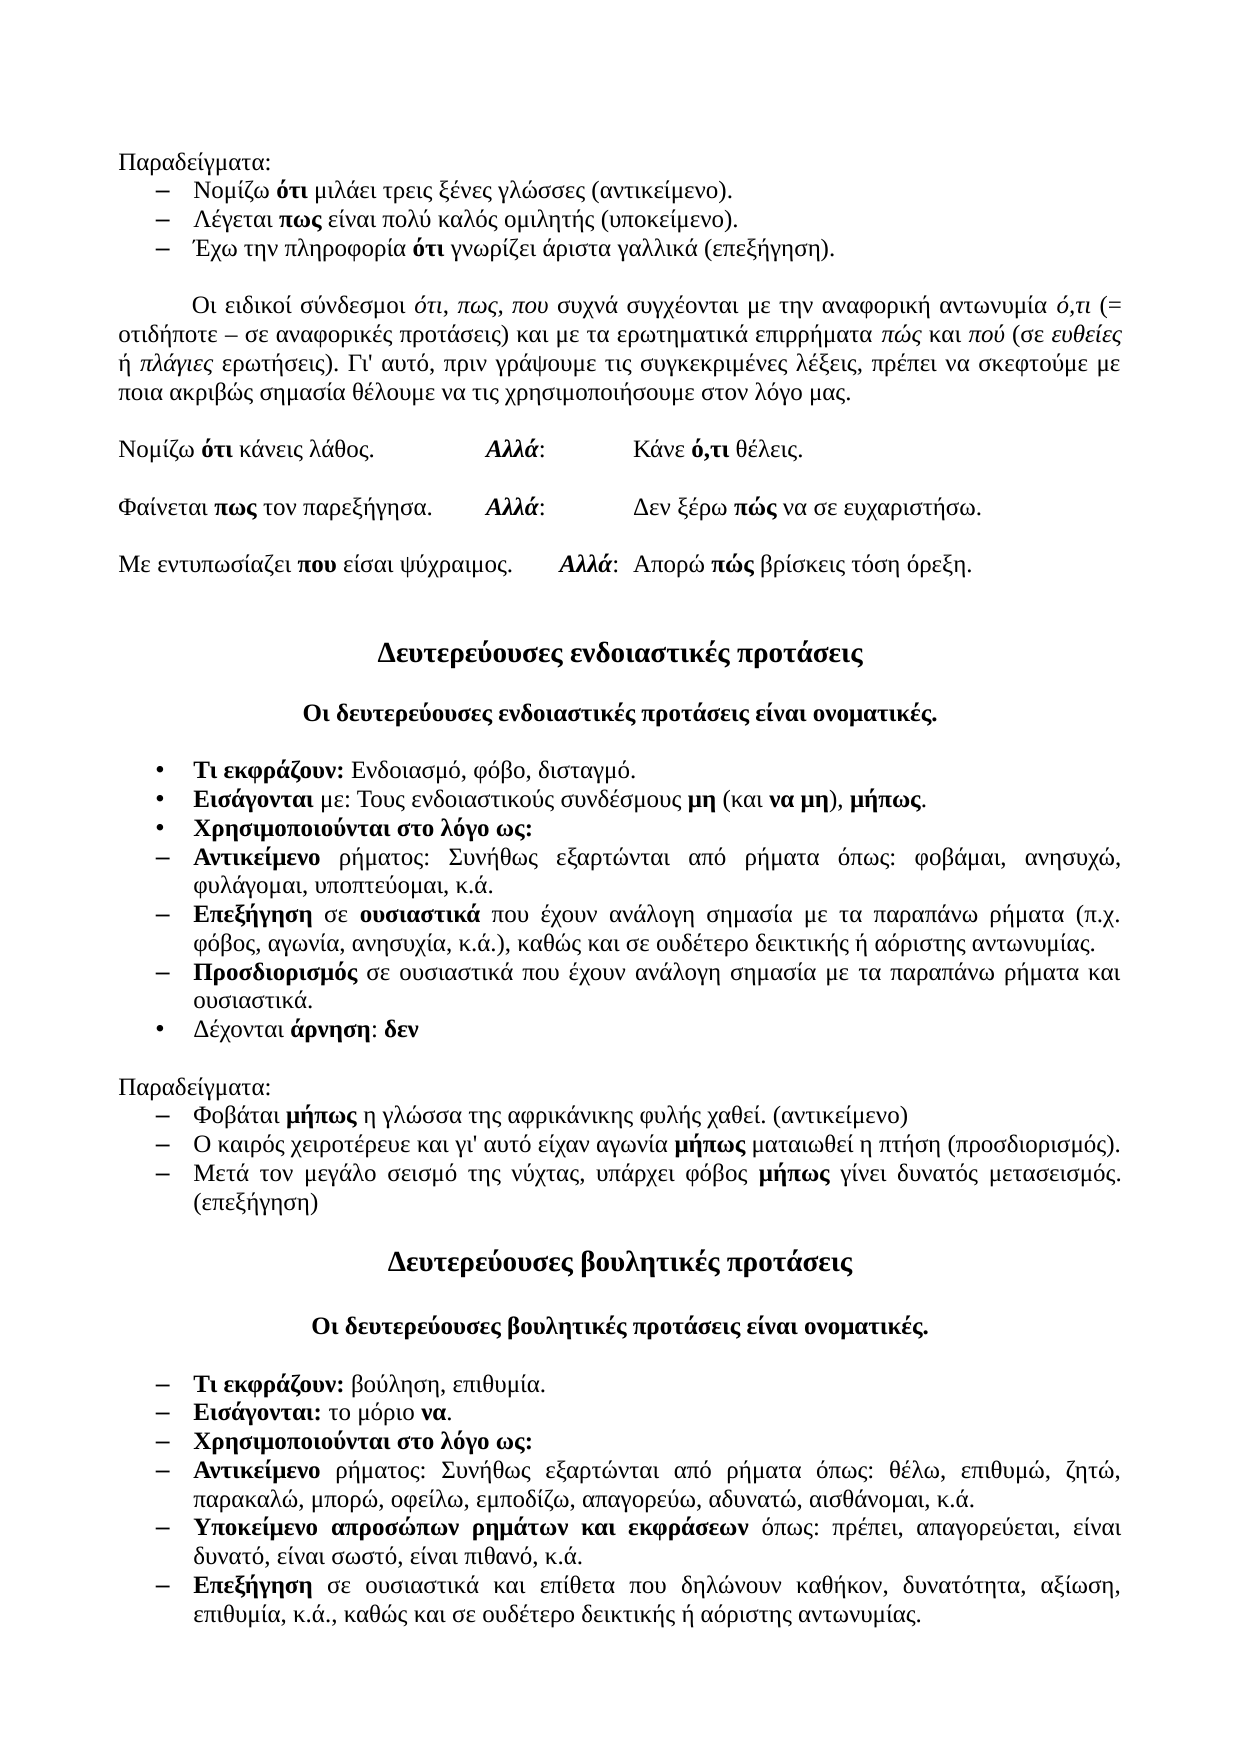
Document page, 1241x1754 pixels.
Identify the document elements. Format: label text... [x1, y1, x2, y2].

text Δευτερεύουσες βουλητικές προτάσεις [118, 1244, 1122, 1278]
list Νομίζω ότι μιλάει τρεις ξένες γλώσσες (αντικείμενο). [156, 176, 1122, 204]
text Οι δευτερεύουσες ενδοιαστικές προτάσεις είναι ονοματικές. [118, 698, 1122, 727]
text Φαίνεται πως τον παρεξήγησα. Αλλά: Δεν ξέρω πώς να σε ευχαριστήσω. [118, 492, 1122, 521]
text Με εντυπωσίαζει που είσαι ψύχραιμος. Αλλά: Απορώ πώς βρίσκεις τόση όρεξη. [118, 549, 1122, 578]
list Επεξήγηση σε ουσιαστικά που έχουν ανάλογη σημασία με τα παραπάνω ρήματα (π.χ. φόβος, αγωνία, ανησυχία, κ.ά.), καθώς και σε ουδέτερο δεικτικής ή αόριστης αντωνυμίας. [156, 899, 1122, 957]
list Αντικείμενο ρήματος: Συνήθως εξαρτώνται από ρήματα όπως: θέλω, επιθυμώ, ζητώ, παρακαλώ, μπορώ, οφείλω, εμποδίζω, απαγορεύω, αδυνατώ, αισθάνομαι, κ.ά. [156, 1455, 1122, 1512]
list Ο καιρός χειροτέρευε και γι' αυτό είχαν αγωνία μήπως ματαιωθεί η πτήση (προσδιορισμός). [156, 1129, 1122, 1158]
text Οι ειδικοί σύνδεσμοι ότι, πως, που συχνά συγχέονται με την αναφορική αντωνυμία ό,τι (= οτιδήποτε – σε αναφορικές προτάσεις) και με τα ερωτηματικά επιρρήματα πώς και πού (σε ευθείες ή πλάγιες ερωτήσεις). Γι' αυτό, πριν γράψουμε τις συγκεκριμένες λέξεις, πρέπει να σκεφτούμε με ποια ακριβώς σημασία θέλουμε να τις χρησιμοποιήσουμε στον λόγο μας. [118, 291, 1122, 406]
list Χρησιμοποιούνται στο λόγο ως: [156, 1426, 1122, 1455]
list Υποκείμενο απροσώπων ρημάτων και εκφράσεων όπως: πρέπει, απαγορεύεται, είναι δυνατό, είναι σωστό, είναι πιθανό, κ.ά. [156, 1512, 1122, 1570]
list Λέγεται πως είναι πολύ καλός ομιλητής (υποκείμενο). [156, 204, 1122, 233]
list Προσδιορισμός σε ουσιαστικά που έχουν ανάλογη σημασία με τα παραπάνω ρήματα και ουσιαστικά. [156, 957, 1122, 1014]
list Έχω την πληροφορία ότι γνωρίζει άριστα γαλλικά (επεξήγηση). [156, 233, 1122, 262]
text Οι δευτερεύουσες βουλητικές προτάσεις είναι ονοματικές. [118, 1311, 1122, 1340]
list Φοβάται μήπως η γλώσσα της αφρικάνικης φυλής χαθεί. (αντικείμενο) [156, 1100, 1122, 1129]
list Τι εκφράζουν: βούληση, επιθυμία. [156, 1369, 1122, 1397]
list Δέχονται άρνηση: δεν [156, 1014, 1122, 1043]
list Επεξήγηση σε ουσιαστικά και επίθετα που δηλώνουν καθήκον, δυνατότητα, αξίωση, επιθυμία, κ.ά., καθώς και σε ουδέτερο δεικτικής ή αόριστης αντωνυμίας. [156, 1570, 1122, 1627]
text Παραδείγματα: [118, 1072, 1122, 1100]
text Δευτερεύουσες ενδοιαστικές προτάσεις [118, 636, 1122, 669]
text Παραδείγματα: [118, 147, 1122, 176]
list Αντικείμενο ρήματος: Συνήθως εξαρτώνται από ρήματα όπως: φοβάμαι, ανησυχώ, φυλάγομαι, υποπτεύομαι, κ.ά. [156, 842, 1122, 899]
list Μετά τον μεγάλο σεισμό της νύχτας, υπάρχει φόβος μήπως γίνει δυνατός μετασεισμός. (επεξήγηση) [156, 1158, 1122, 1215]
text Νομίζω ότι κάνεις λάθος. Αλλά: Κάνε ό,τι θέλεις. [118, 434, 1122, 463]
list Εισάγονται με: Τους ενδοιαστικούς συνδέσμους μη (και να μη), μήπως. [156, 784, 1122, 813]
list Εισάγονται: το μόριο να. [156, 1397, 1122, 1426]
list Τι εκφράζουν: Ενδοιασμό, φόβο, δισταγμό. [156, 755, 1122, 784]
list Χρησιμοποιούνται στο λόγο ως: [156, 813, 1122, 842]
